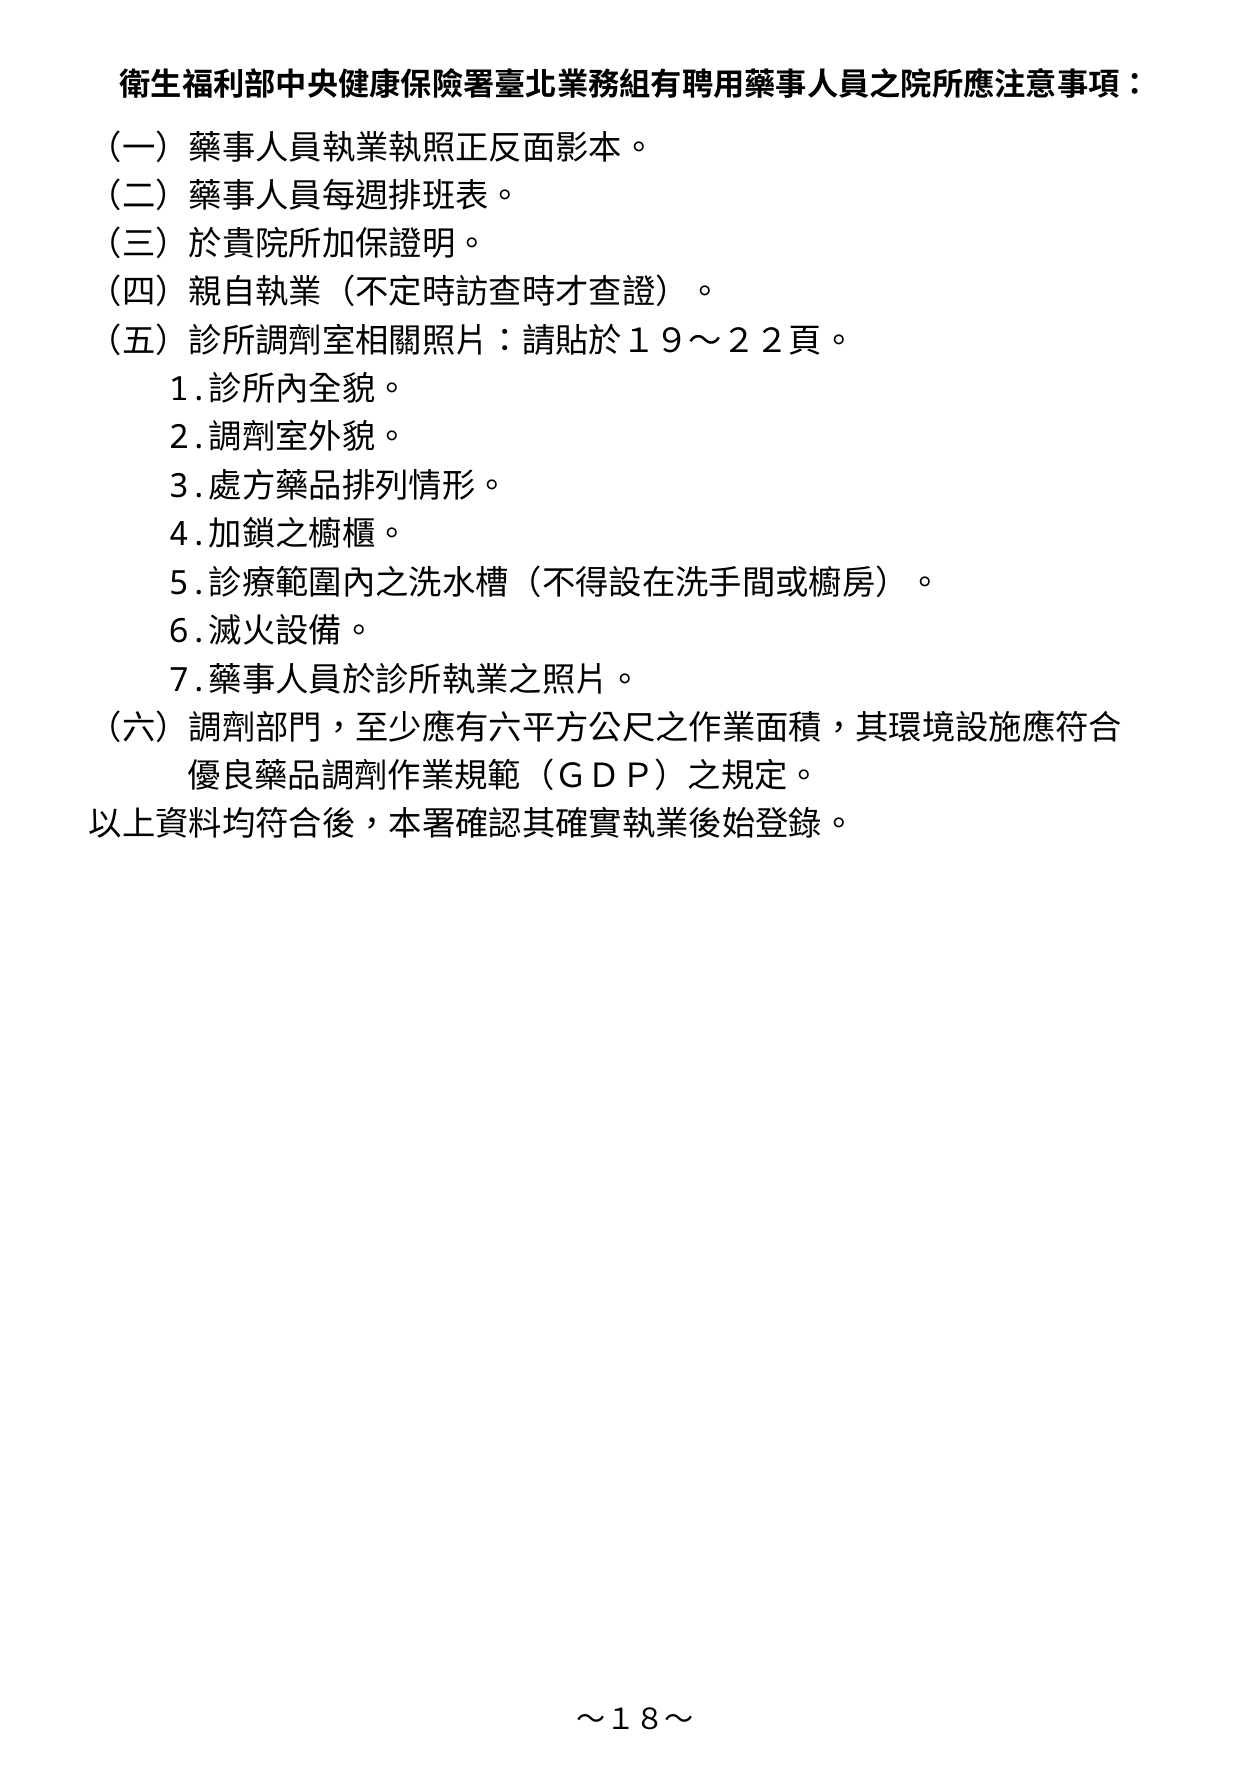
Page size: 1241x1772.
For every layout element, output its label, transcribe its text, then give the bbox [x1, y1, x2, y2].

text 6.滅火設備。 [88, 604, 1181, 652]
text 2.調劑室外貌。 [88, 410, 1181, 458]
text （一）藥事人員執業執照正反面影本。 [88, 121, 1181, 169]
text 4.加鎖之櫥櫃。 [88, 507, 1181, 555]
text （四）親自執業（不定時訪查時才查證）。 [88, 265, 1181, 313]
text 以上資料均符合後，本署確認其確實執業後始登錄。 [88, 797, 1181, 845]
text （三）於貴院所加保證明。 [88, 217, 1181, 265]
text （五）診所調劑室相關照片：請貼於１９～２２頁。 [88, 313, 1181, 362]
text 衛生福利部中央健康保險署臺北業務組有聘用藥事人員之院所應注意事項： [88, 59, 1181, 104]
text 7.藥事人員於診所執業之照片。 [88, 652, 1181, 701]
text 3.處方藥品排列情形。 [88, 458, 1181, 507]
text （六）調劑部門，至少應有六平方公尺之作業面積，其環境設施應符合 優良藥品調劑作業規範（ＧＤＰ）之規定。 [88, 701, 1181, 797]
text ～１８～ [88, 1703, 1181, 1736]
text 1.診所內全貌。 [88, 362, 1181, 410]
text （二）藥事人員每週排班表。 [88, 169, 1181, 217]
text 5.診療範圍內之洗水槽（不得設在洗手間或櫥房）。 [88, 555, 1181, 604]
